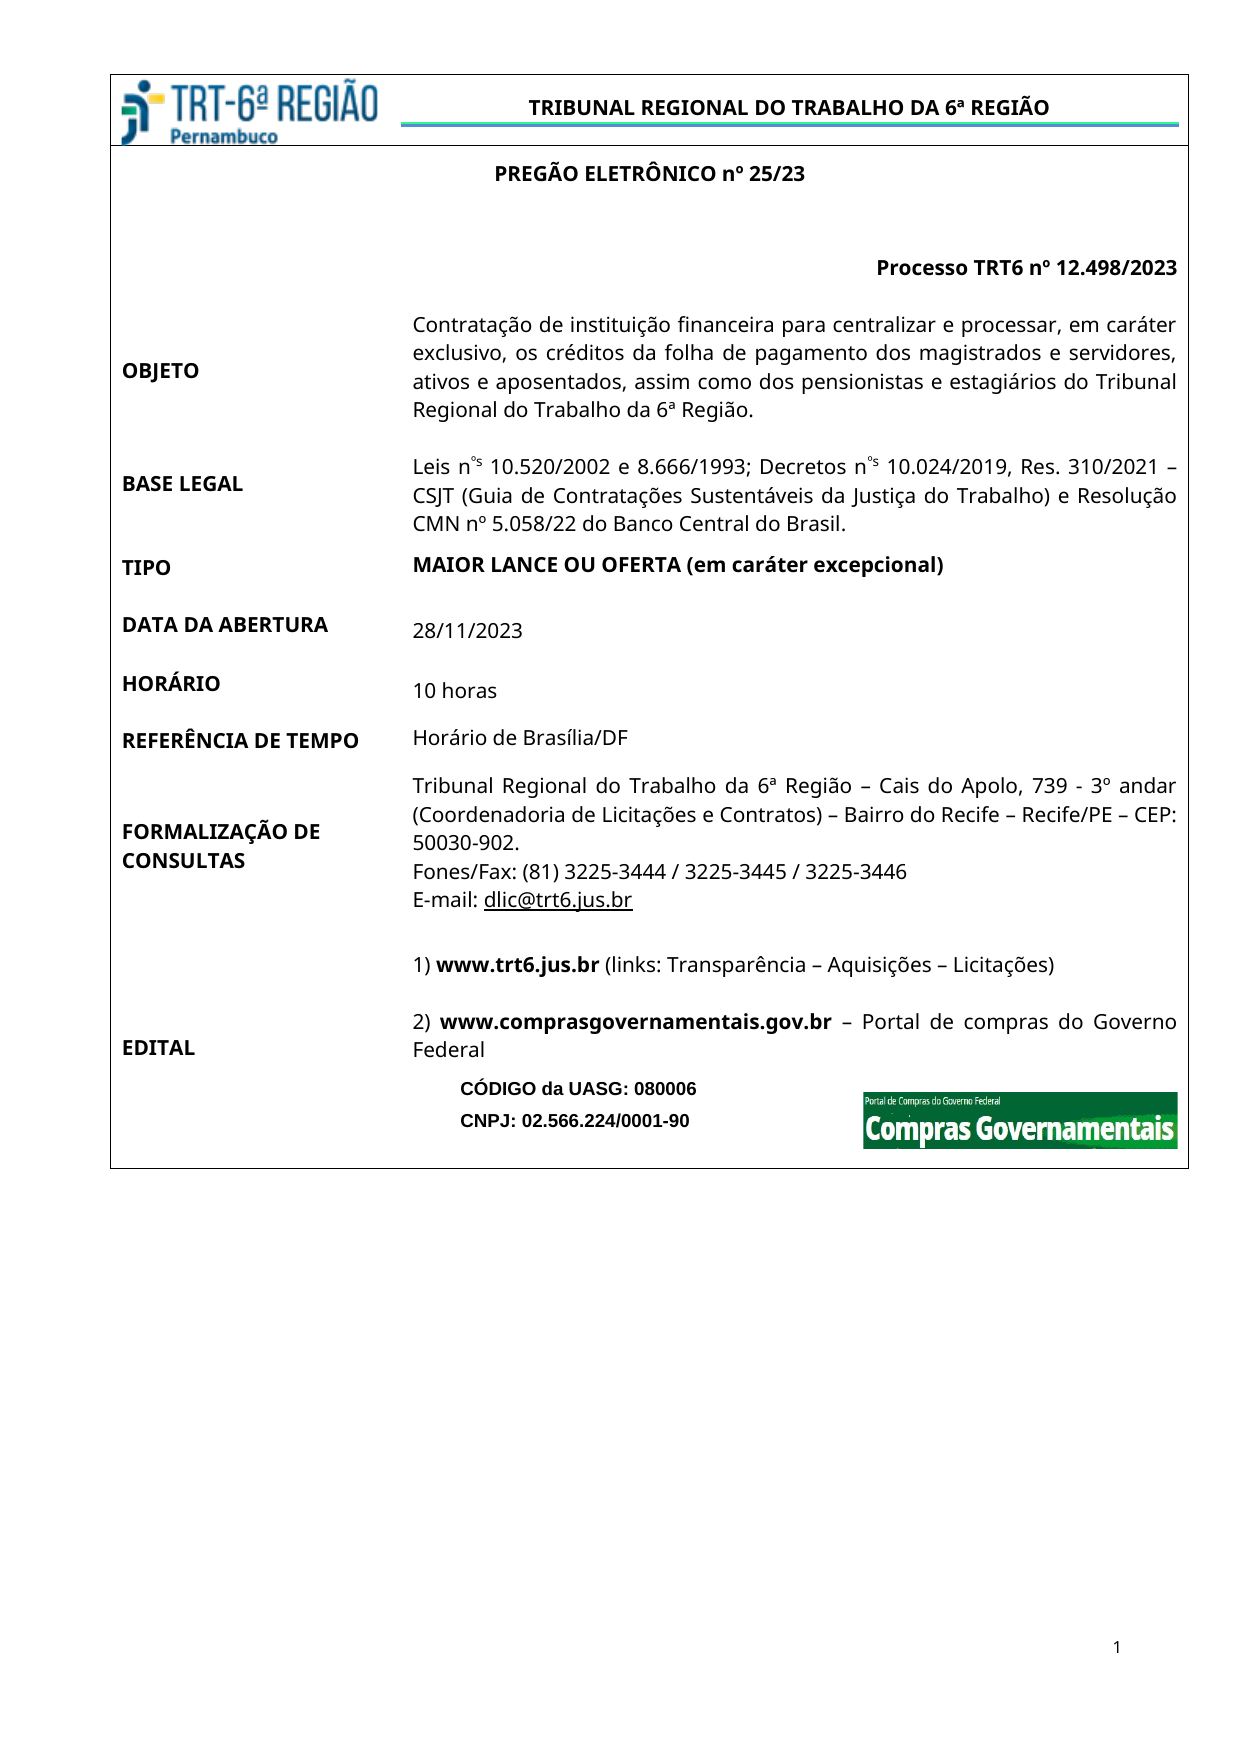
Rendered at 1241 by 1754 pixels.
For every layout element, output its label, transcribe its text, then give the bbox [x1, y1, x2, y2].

table_header [175, 139, 183, 145]
table_cell Leis nºs 10.520/2002 e 8.666/1993; Decretos nºs 10.024/2019, Res. 310/2021 – CSJT (Guia de Contratações Sustentáveis da Justiça do Trabalho) e Resolução CMN nº 5.058/22 do Banco Central do Brasil. [401, 424, 1188, 538]
table_cell MAIOR LANCE OU OFERTA (em caráter excepcional) [401, 538, 1188, 591]
table_cell PREGÃO ELETRÔNICO nº 25/23 [111, 146, 1188, 253]
table_cell 10 horas [401, 651, 1188, 710]
table_cell EDITAL [111, 921, 401, 1168]
table_cell 28/11/2023 [401, 591, 1188, 651]
table_cell Tribunal Regional do Trabalho da 6ª Região – Cais do Apolo, 739 - 3º andar (Coordenadoria de Licitações e Contratos) – Bairro do Recife – Recife/PE – CEP: 50030-902. Fones/Fax: (81) 3225-3444 / 3225-3445 / 3225-3446 E-mail: dlic@trt6.jus.br [401, 764, 1188, 921]
table_cell Processo TRT6 nº 12.498/2023 [111, 253, 1188, 310]
table_cell 1) www.trt6.jus.br (links: Transparência – Aquisições – Licitações) 2) www.comprasgovernamentais.gov.br – Portal de compras do Governo Federal [401, 921, 1188, 1168]
table_cell FORMALIZAÇÃO DE CONSULTAS [111, 764, 401, 921]
table_cell REFERÊNCIA DE TEMPO [111, 710, 401, 764]
table_cell HORÁRIO [111, 651, 401, 710]
table_cell BASE LEGAL [111, 424, 401, 538]
table_header TRIBUNAL REGIONAL DO TRABALHO DA 6ª REGIÃO [389, 75, 1188, 145]
table_cell DATA DA ABERTURA [111, 591, 401, 651]
table_cell Horário de Brasília/DF [401, 710, 1188, 764]
table_cell TIPO [111, 538, 401, 591]
table_header [111, 75, 389, 145]
table_cell OBJETO [111, 310, 401, 424]
table_cell Contratação de instituição financeira para centralizar e processar, em caráter exclusivo, os créditos da folha de pagamento dos magistrados e servidores, ativos e aposentados, assim como dos pensionistas e estagiários do Tribunal Regional do Trabalho da 6ª Região. [401, 310, 1188, 424]
